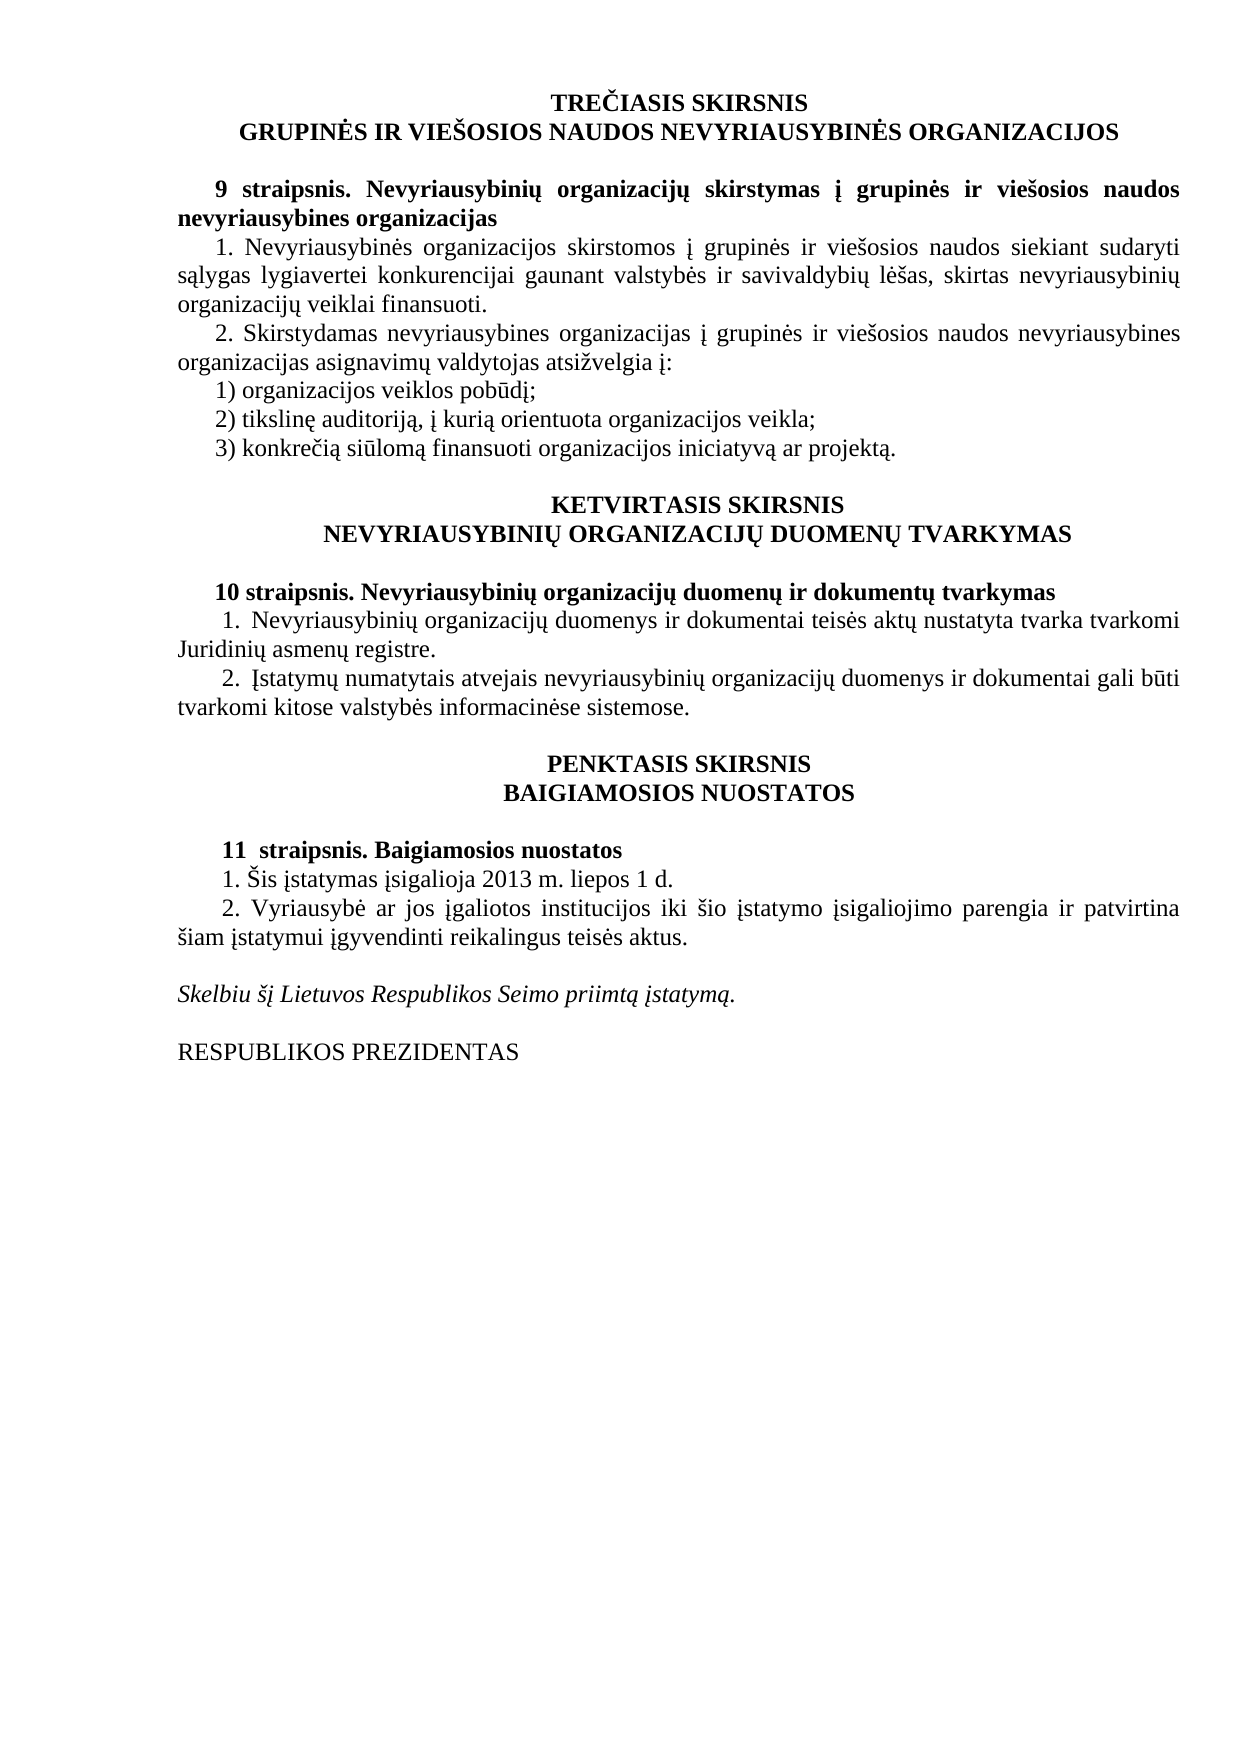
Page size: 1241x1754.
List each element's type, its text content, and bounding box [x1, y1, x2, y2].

text 1. Nevyriausybinių organizacijų duomenys ir dokumentai teisės aktų nustatyta tvarka tvarkomi Juridinių asmenų registre. [177, 605, 1181, 663]
text Skelbiu šį Lietuvos Respublikos Seimo priimtą įstatymą. [177, 979, 1181, 1008]
text PENKTASIS SKIRSNIS [177, 749, 1181, 778]
text BAIGIAMOSIOS NUOSTATOS [177, 778, 1181, 807]
text 2. Įstatymų numatytais atvejais nevyriausybinių organizacijų duomenys ir dokumentai gali būti tvarkomi kitose valstybės informacinėse sistemose. [177, 663, 1181, 720]
text 11 straipsnis. Baigiamosios nuostatos [222, 835, 1181, 864]
text 3) konkrečią siūlomą finansuoti organizacijos iniciatyvą ar projektą. [177, 433, 1181, 462]
text RESPUBLIKOS PREZIDENTAS [177, 1037, 1181, 1065]
text GRUPINĖS IR VIEŠOSIOS NAUDOS NEVYRIAUSYBINĖS ORGANIZACIJOS [177, 117, 1181, 145]
text 9 straipsnis. Nevyriausybinių organizacijų skirstymas į grupinės ir viešosios naudos nevyriausybines organizacijas [177, 174, 1181, 232]
text 2. Skirstydamas nevyriausybines organizacijas į grupinės ir viešosios naudos nevyriausybines organizacijas asignavimų valdytojas atsižvelgia į: [177, 318, 1181, 375]
text 1. Nevyriausybinės organizacijos skirstomos į grupinės ir viešosios naudos siekiant sudaryti sąlygas lygiavertei konkurencijai gaunant valstybės ir savivaldybių lėšas, skirtas nevyriausybinių organizacijų veiklai finansuoti. [177, 232, 1181, 318]
text NEVYRIAUSYBINIŲ ORGANIZACIJŲ DUOMENŲ TVARKYMAS [177, 519, 1181, 548]
text 1) organizacijos veiklos pobūdį; [177, 375, 1181, 404]
text 2. Vyriausybė ar jos įgaliotos institucijos iki šio įstatymo įsigaliojimo parengia ir patvirtina šiam įstatymui įgyvendinti reikalingus teisės aktus. [177, 893, 1181, 950]
text 1. Šis įstatymas įsigalioja 2013 m. liepos 1 d. [177, 864, 1181, 893]
text TrečiasIS SKIRSNIS [177, 88, 1181, 117]
text KETVIRTASIS SKIRSNIS [177, 490, 1181, 519]
text 2) tikslinę auditoriją, į kurią orientuota organizacijos veikla; [177, 404, 1181, 433]
text 10 straipsnis. Nevyriausybinių organizacijų duomenų ir dokumentų tvarkymas [177, 577, 1181, 605]
